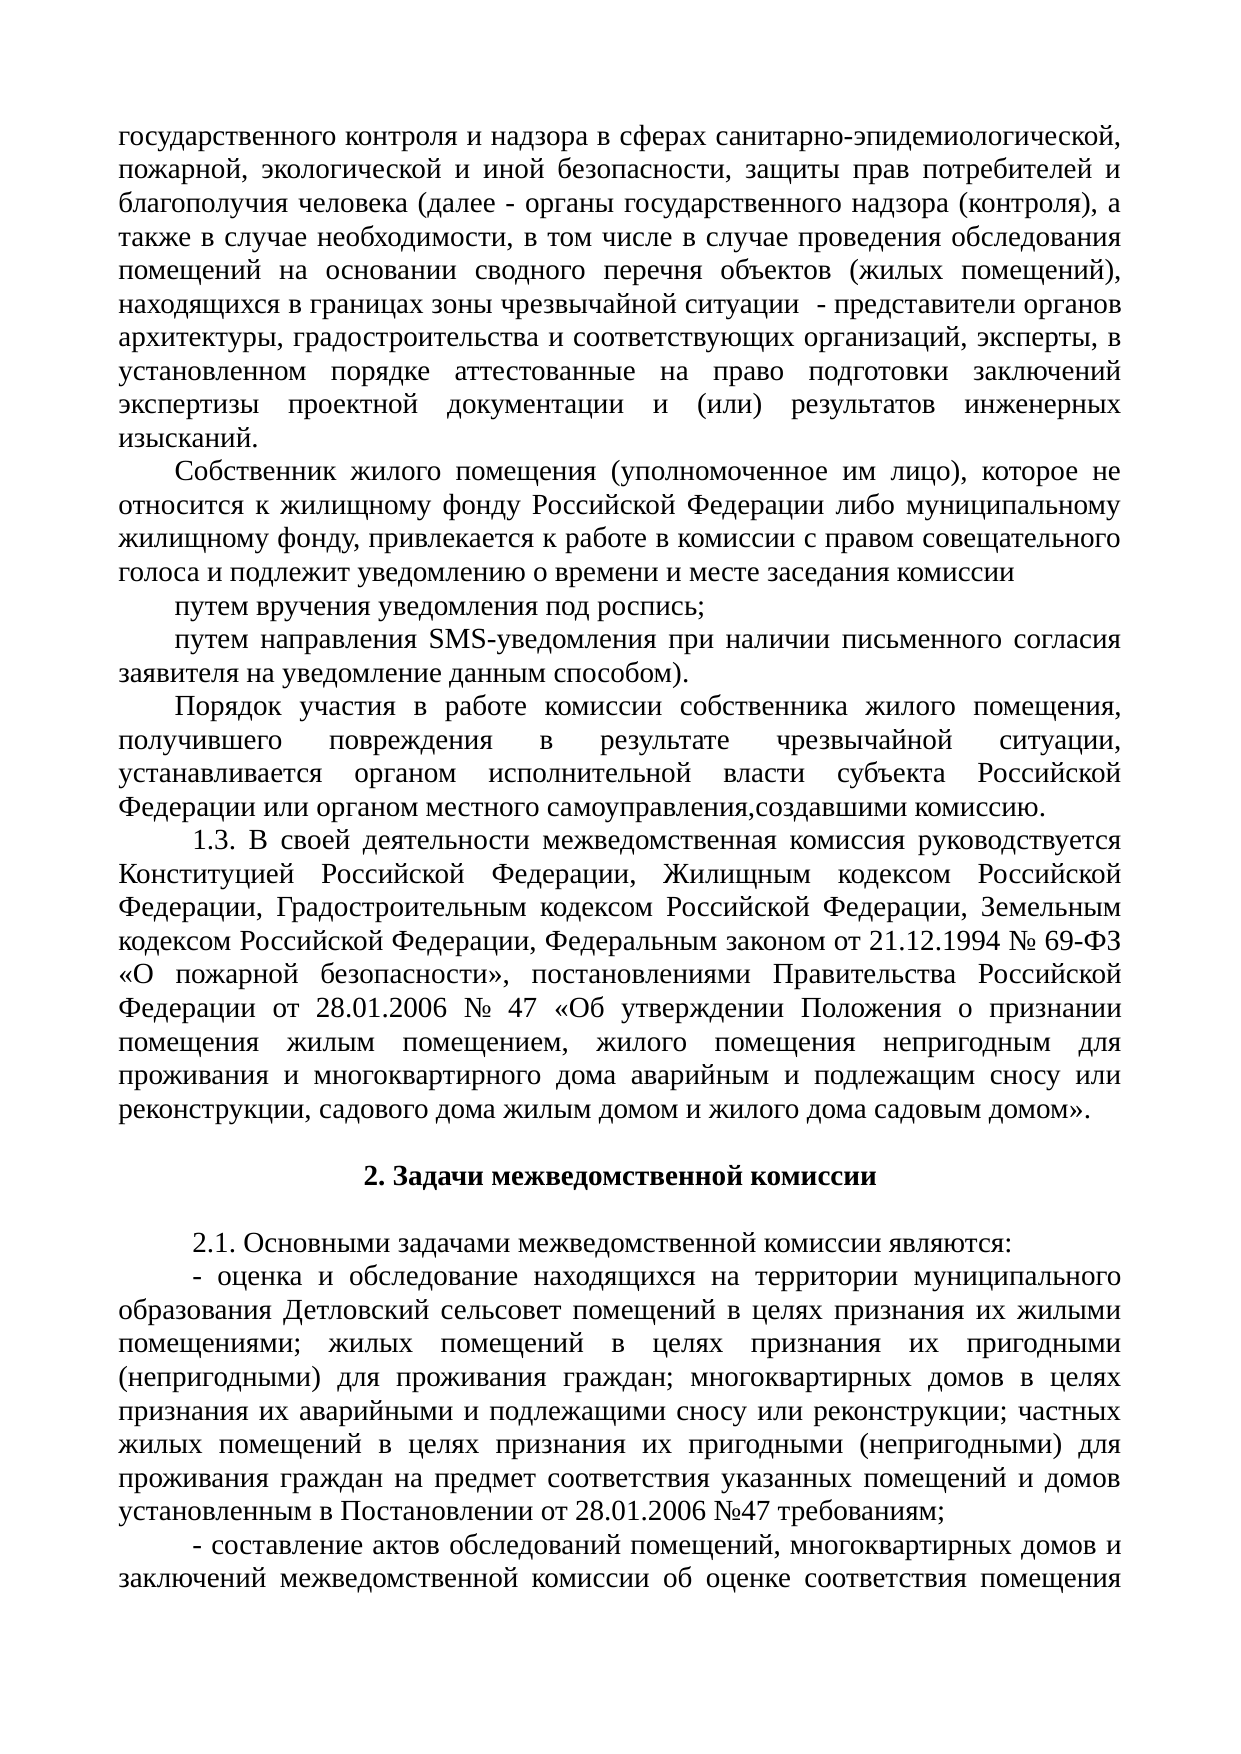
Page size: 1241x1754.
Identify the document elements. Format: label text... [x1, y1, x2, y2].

text Порядок участия в работе комиссии собственника жилого помещения, получившего повреждения в результате чрезвычайной ситуации, устанавливается органом исполнительной власти субъекта Российской Федерации или органом местного самоуправления,создавшими комиссию. [118, 688, 1122, 822]
text - оценка и обследование находящихся на территории муниципального образования Детловский сельсовет помещений в целях признания их жилыми помещениями; жилых помещений в целях признания их пригодными (непригодными) для проживания граждан; многоквартирных домов в целях признания их аварийными и подлежащими сносу или реконструкции; частных жилых помещений в целях признания их пригодными (непригодными) для проживания граждан на предмет соответствия указанных помещений и домов установленным в Постановлении от 28.01.2006 №47 требованиям; [118, 1258, 1122, 1527]
text 2. Задачи межведомственной комиссии [118, 1158, 1122, 1191]
text 1.3. В своей деятельности межведомственная комиссия руководствуется Конституцией Российской Федерации, Жилищным кодексом Российской Федерации, Градостроительным кодексом Российской Федерации, Земельным кодексом Российской Федерации, Федеральным законом от 21.12.1994 № 69-ФЗ «О пожарной безопасности», постановлениями Правительства Российской Федерации от 28.01.2006 № 47 «Об утверждении Положения о признании помещения жилым помещением, жилого помещения непригодным для проживания и многоквартирного дома аварийным и подлежащим сносу или реконструкции, садового дома жилым домом и жилого дома садовым домом». [118, 822, 1122, 1124]
text путем вручения уведомления под роспись; [118, 588, 1122, 621]
text путем направления SMS-уведомления при наличии письменного согласия заявителя на уведомление данным способом). [118, 621, 1122, 688]
text Собственник жилого помещения (уполномоченное им лицо), которое не относится к жилищному фонду Российской Федерации либо муниципальному жилищному фонду, привлекается к работе в комиссии с правом совещательного голоса и подлежит уведомлению о времени и месте заседания комиссии [118, 453, 1122, 588]
text государственного контроля и надзора в сферах санитарно-эпидемиологической, пожарной, экологической и иной безопасности, защиты прав потребителей и благополучия человека (далее - органы государственного надзора (контроля), а также в случае необходимости, в том числе в случае проведения обследования помещений на основании сводного перечня объектов (жилых помещений), находящихся в границах зоны чрезвычайной ситуации - представители органов архитектуры, градостроительства и соответствующих организаций, эксперты, в установленном порядке аттестованные на право подготовки заключений экспертизы проектной документации и (или) результатов инженерных изысканий. [118, 118, 1122, 453]
text 2.1. Основными задачами межведомственной комиссии являются: [118, 1225, 1122, 1258]
text - составление актов обследований помещений, многоквартирных домов и заключений межведомственной комиссии об оценке соответствия помещения [118, 1527, 1122, 1594]
